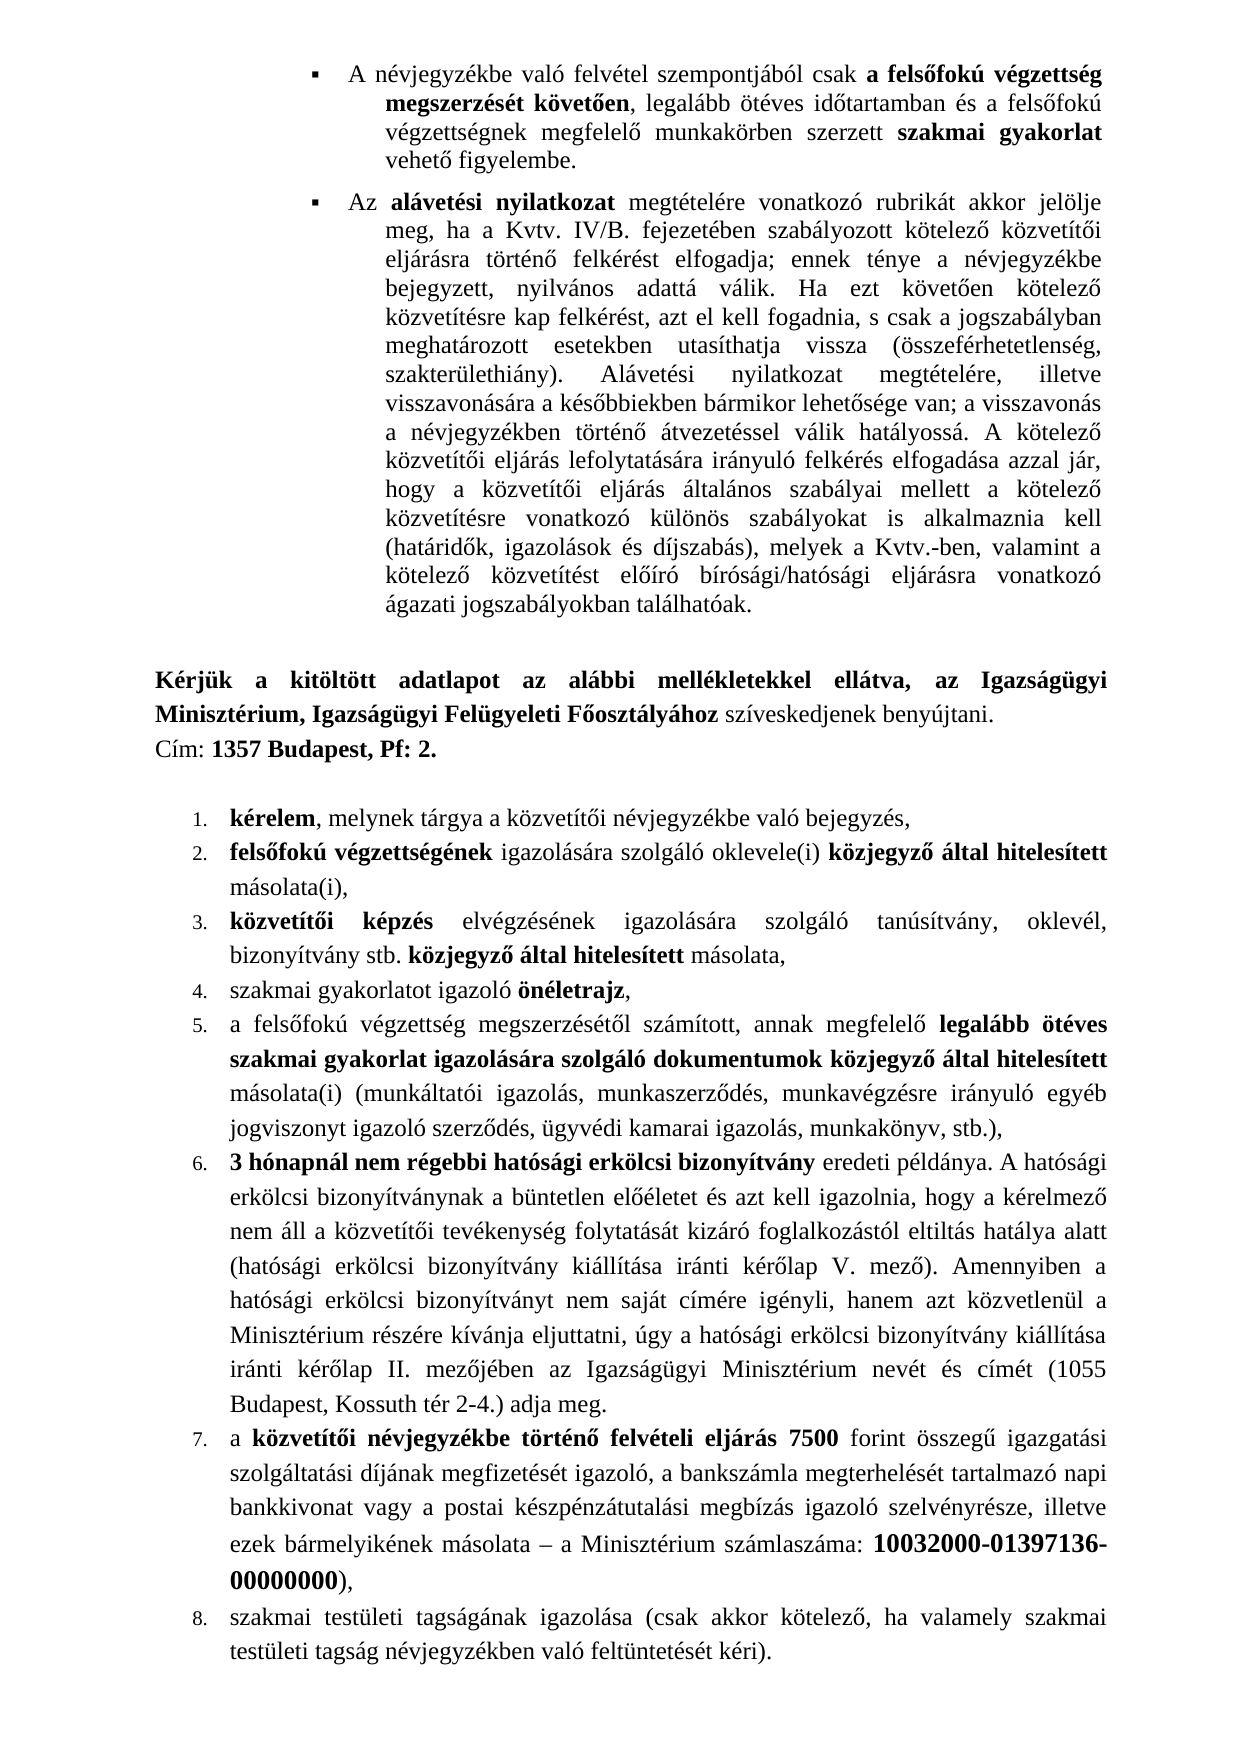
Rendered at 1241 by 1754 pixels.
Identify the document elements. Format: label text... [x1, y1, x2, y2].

list közvetítői képzés elvégzésének igazolására szolgáló tanúsítvány, oklevél, bizonyítvány stb. közjegyző által hitelesített másolata, [192, 906, 1107, 969]
list 3 hónapnál nem régebbi hatósági erkölcsi bizonyítvány eredeti példánya. A hatósági erkölcsi bizonyítványnak a büntetlen előéletet és azt kell igazolnia, hogy a kérelmező nem áll a közvetítői tevékenység folytatását kizáró foglalkozástól eltiltás hatálya alatt (hatósági erkölcsi bizonyítvány kiállítása iránti kérőlap V. mező). Amennyiben a hatósági erkölcsi bizonyítványt nem saját címére igényli, hanem azt közvetlenül a Minisztérium részére kívánja eljuttatni, úgy a hatósági erkölcsi bizonyítvány kiállítása iránti kérőlap II. mezőjében az Igazságügyi Minisztérium nevét és címét (1055 Budapest, Kossuth tér 2-4.) adja meg. [192, 1147, 1107, 1418]
list kérelem, melynek tárgya a közvetítői névjegyzékbe való bejegyzés, [192, 803, 1107, 831]
text Kérjük a kitöltött adatlapot az alábbi mellékletekkel ellátva, az Igazságügyi Minisztérium, Igazságügyi Felügyeleti Főosztályához szíveskedjenek benyújtani. [155, 665, 1107, 728]
text Cím: 1357 Budapest, Pf: 2. [81, 734, 1107, 762]
list Az alávetési nyilatkozat megtételére vonatkozó rubrikát akkor jelölje meg, ha a Kvtv. IV/B. fejezetében szabályozott kötelező közvetítői eljárásra történő felkérést elfogadja; ennek ténye a névjegyzékbe bejegyzett, nyilvános adattá válik. Ha ezt követően kötelező közvetítésre kap felkérést, azt el kell fogadnia, s csak a jogszabályban meghatározott esetekben utasíthatja vissza (összeférhetetlenség, szakterülethiány). Alávetési nyilatkozat megtételére, illetve visszavonására a későbbiekben bármikor lehetősége van; a visszavonás a névjegyzékben történő átvezetéssel válik hatályossá. A kötelező közvetítői eljárás lefolytatására irányuló felkérés elfogadása azzal jár, hogy a közvetítői eljárás általános szabályai mellett a kötelező közvetítésre vonatkozó különös szabályokat is alkalmaznia kell (határidők, igazolások és díjszabás), melyek a Kvtv.-ben, valamint a kötelező közvetítést előíró bírósági/hatósági eljárásra vonatkozó ágazati jogszabályokban találhatóak. [310, 187, 1102, 618]
list a közvetítői névjegyzékbe történő felvételi eljárás 7500 forint összegű igazgatási szolgáltatási díjának megfizetését igazoló, a bankszámla megterhelését tartalmazó napi bankkivonat vagy a postai készpénzátutalási megbízás igazoló szelvényrésze, illetve ezek bármelyikének másolata – a Minisztérium számlaszáma: 10032000-01397136-00000000), [192, 1423, 1107, 1596]
list a felsőfokú végzettség megszerzésétől számított, annak megfelelő legalább ötéves szakmai gyakorlat igazolására szolgáló dokumentumok közjegyző által hitelesített másolata(i) (munkáltatói igazolás, munkaszerződés, munkavégzésre irányuló egyéb jogviszonyt igazoló szerződés, ügyvédi kamarai igazolás, munkakönyv, stb.), [192, 1009, 1107, 1142]
list felsőfokú végzettségének igazolására szolgáló oklevele(i) közjegyző által hitelesített másolata(i), [192, 837, 1107, 900]
list szakmai testületi tagságának igazolása (csak akkor kötelező, ha valamely szakmai testületi tagság névjegyzékben való feltüntetését kéri). [192, 1602, 1107, 1665]
list A névjegyzékbe való felvétel szempontjából csak a felsőfokú végzettség megszerzését követően, legalább ötéves időtartamban és a felsőfokú végzettségnek megfelelő munkakörben szerzett szakmai gyakorlat vehető figyelembe. [310, 59, 1102, 174]
list szakmai gyakorlatot igazoló önéletrajz, [192, 975, 1107, 1004]
